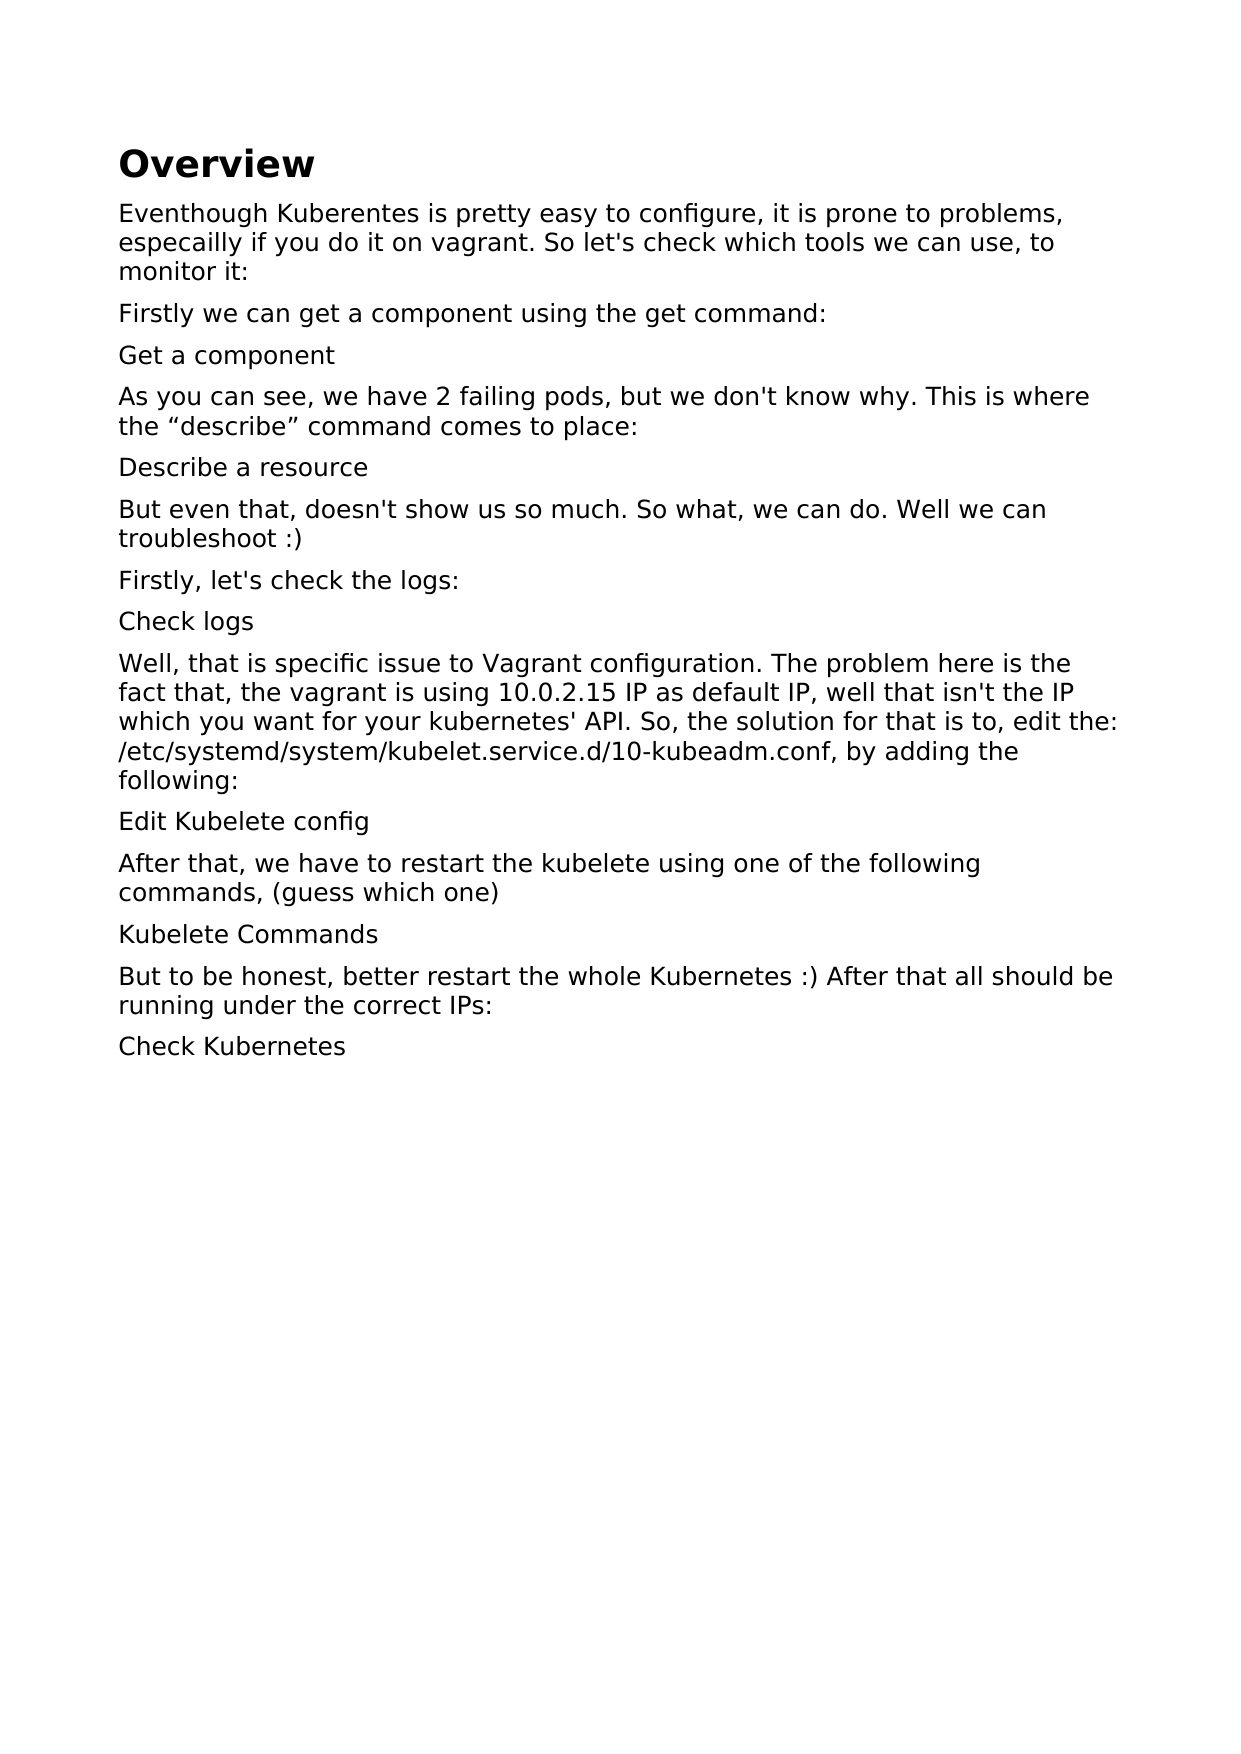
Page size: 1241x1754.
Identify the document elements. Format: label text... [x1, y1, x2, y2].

subtitle Overview [118, 143, 1122, 187]
text As you can see, we have 2 failing pods, but we don't know why. This is where the “describe” command comes to place: [118, 383, 1122, 441]
text After that, we have to restart the kubelete using one of the following commands, (guess which one) [118, 849, 1122, 908]
text But even that, doesn't show us so much. So what, we can do. Well we can troubleshoot :) [118, 495, 1122, 553]
text Check Kubernetes [118, 1033, 1122, 1062]
text Edit Kubelete config [118, 808, 1122, 837]
text But to be honest, better restart the whole Kubernetes :) After that all should be running under the correct IPs: [118, 962, 1122, 1020]
text Firstly we can get a component using the get command: [118, 299, 1122, 328]
text Get a component [118, 341, 1122, 370]
text Check logs [118, 608, 1122, 637]
text Eventhough Kuberentes is pretty easy to configure, it is prone to problems, especailly if you do it on vagrant. So let's check which tools we can use, to monitor it: [118, 199, 1122, 287]
text Firstly, let's check the logs: [118, 566, 1122, 595]
text Kubelete Commands [118, 920, 1122, 949]
text Well, that is specific issue to Vagrant configuration. The problem here is the fact that, the vagrant is using 10.0.2.15 IP as default IP, well that isn't the IP which you want for your kubernetes' API. So, the solution for that is to, edit the: /etc/systemd/system/kubelet.service.d/10-kubeadm.conf, by adding the following: [118, 649, 1122, 795]
text Describe a resource [118, 453, 1122, 483]
